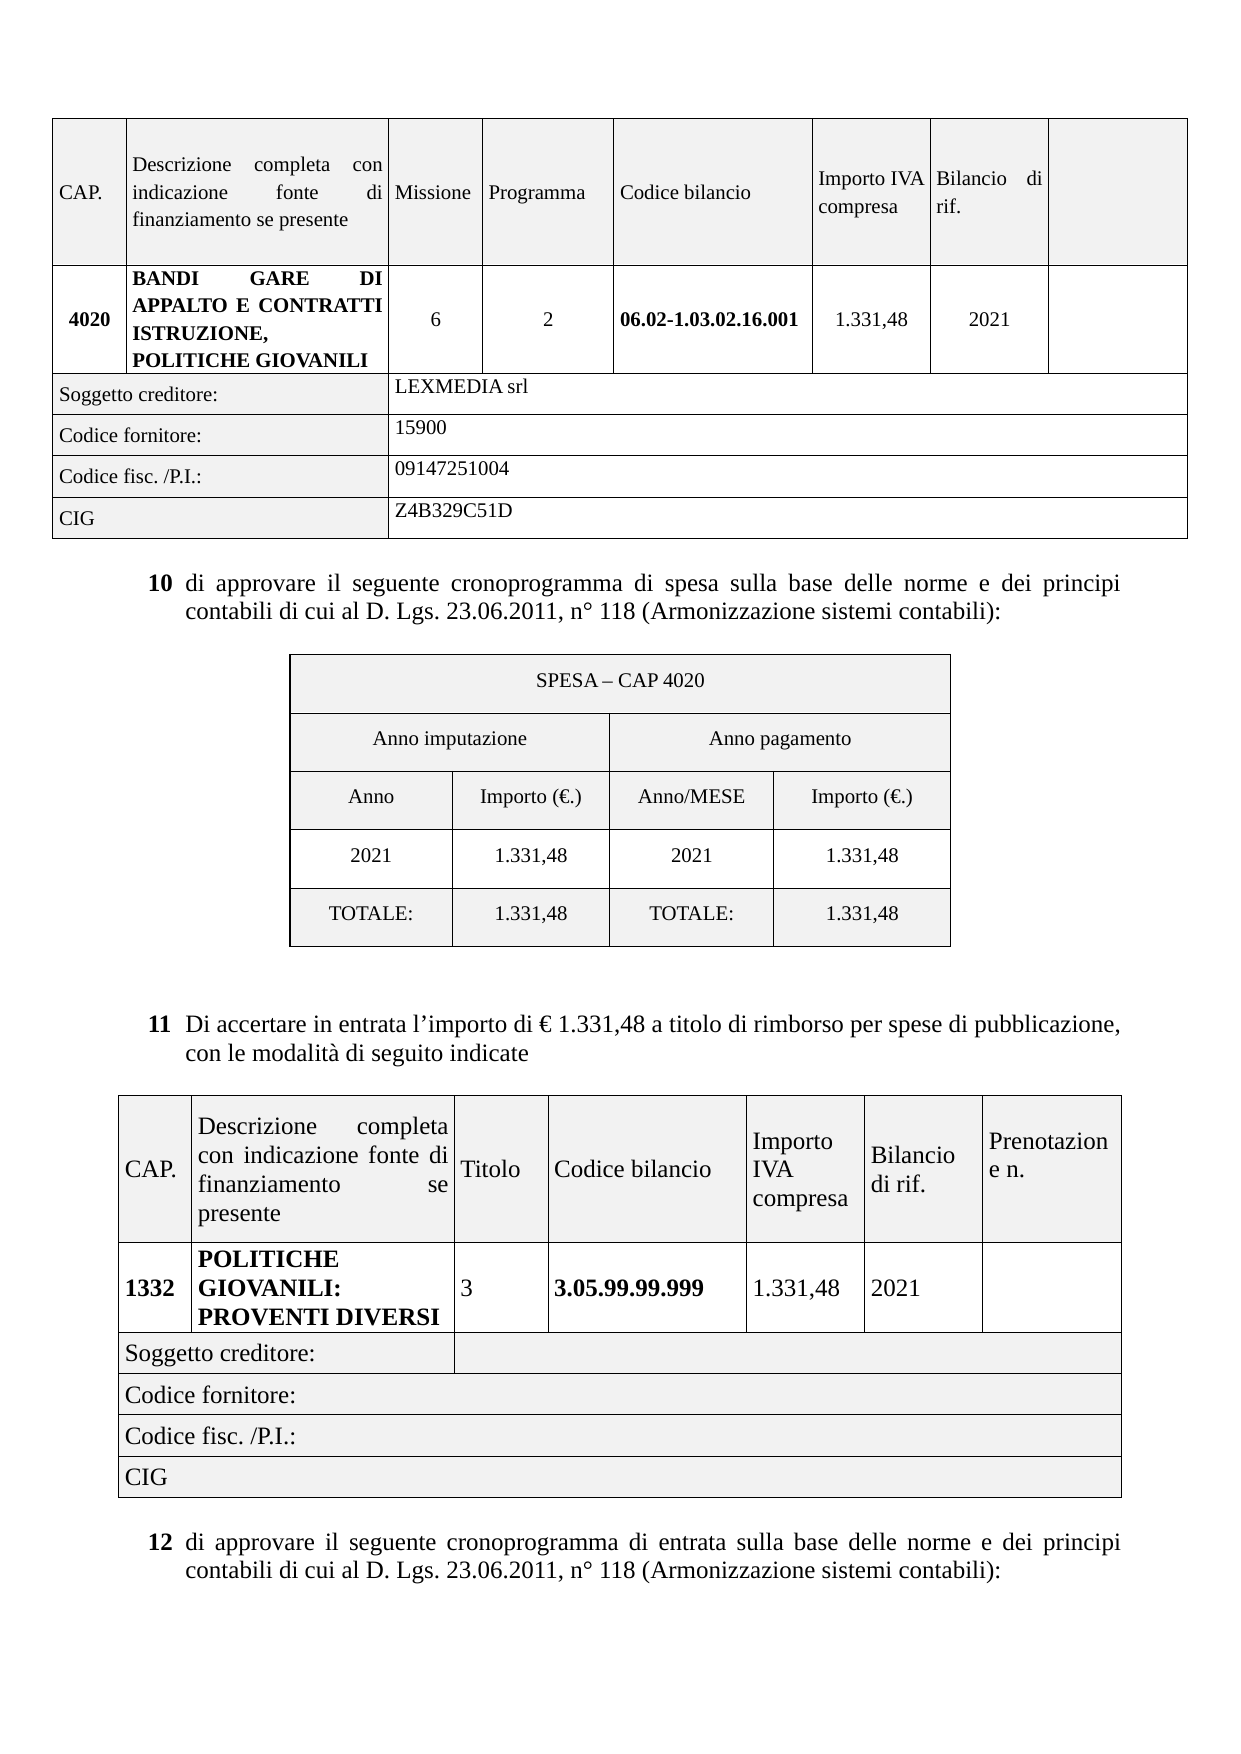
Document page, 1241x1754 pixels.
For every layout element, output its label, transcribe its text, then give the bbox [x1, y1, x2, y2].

table_cell Codice fornitore: [53, 415, 388, 455]
table_cell [1049, 266, 1187, 372]
table_cell Anno/MESE [610, 772, 773, 829]
table_cell [983, 1243, 1121, 1332]
table_cell Anno pagamento [610, 714, 950, 771]
table_cell 1.331,48 [774, 830, 950, 888]
table_cell TOTALE: [610, 889, 773, 946]
table_cell 1332 [119, 1243, 191, 1332]
table_cell 2021 [931, 266, 1048, 372]
table_cell 2021 [865, 1243, 982, 1332]
table_header Descrizione completa con indicazione fonte di finanziamento se presente [127, 119, 388, 264]
table_cell POLITICHE GIOVANILI: PROVENTI DIVERSI [192, 1243, 454, 1332]
table_header Prenotazione n. [983, 1096, 1121, 1242]
table_cell Codice fisc. /P.I.: [119, 1415, 1121, 1456]
table_cell LEXMEDIA srl [389, 374, 1187, 414]
table_cell 1.331,48 [774, 889, 950, 946]
table_header Importo IVA compresa [813, 119, 930, 264]
table_cell 2021 [291, 830, 452, 888]
table_header CAP. [53, 119, 126, 264]
table_cell 06.02-1.03.02.16.001 [614, 266, 812, 372]
table_cell 1.331,48 [813, 266, 930, 372]
table_cell Z4B329C51D [389, 498, 1187, 538]
table_cell Anno [291, 772, 452, 829]
list Di accertare in entrata l’importo di € 1.331,48 a titolo di rimborso per spese di pubblicazione, con le modalità di seguito indicate [148, 1009, 1122, 1066]
table_header Importo IVA compresa [747, 1096, 864, 1242]
table_cell CIG [53, 498, 388, 538]
table_cell 6 [389, 266, 482, 372]
table_header CAP. [119, 1096, 191, 1242]
table_cell Importo (€.) [453, 772, 609, 829]
table_cell 1.331,48 [747, 1243, 864, 1332]
table_cell 3 [455, 1243, 548, 1332]
table_header [1049, 119, 1187, 264]
list di approvare il seguente cronoprogramma di spesa sulla base delle norme e dei principi contabili di cui al D. Lgs. 23.06.2011, n° 118 (Armonizzazione sistemi contabili): [148, 568, 1122, 625]
table_cell BANDI GARE DI APPALTO E CONTRATTI ISTRUZIONE, POLITICHE GIOVANILI [127, 266, 388, 372]
table_cell Codice fornitore: [119, 1374, 1121, 1414]
table_header Bilancio di rif. [865, 1096, 982, 1242]
table_header Bilancio di rif. [931, 119, 1048, 264]
table_header SPESA – CAP 4020 [291, 655, 950, 712]
table_header Descrizione completa con indicazione fonte di finanziamento se presente [192, 1096, 454, 1242]
table_cell CIG [119, 1457, 1121, 1497]
table_cell 3.05.99.99.999 [549, 1243, 746, 1332]
table_cell 1.331,48 [453, 830, 609, 888]
table_cell 1.331,48 [453, 889, 609, 946]
table_header Missione [389, 119, 482, 264]
table_header Codice bilancio [614, 119, 812, 264]
table_cell [455, 1333, 1121, 1373]
table_cell 09147251004 [389, 456, 1187, 497]
table_cell Anno imputazione [291, 714, 609, 771]
table_header Codice bilancio [549, 1096, 746, 1242]
table_cell 2 [483, 266, 613, 372]
table_header Titolo [455, 1096, 548, 1242]
table_cell TOTALE: [291, 889, 452, 946]
table_cell Codice fisc. /P.I.: [53, 456, 388, 497]
table_cell Importo (€.) [774, 772, 950, 829]
table_cell 4020 [53, 266, 126, 372]
list di approvare il seguente cronoprogramma di entrata sulla base delle norme e dei principi contabili di cui al D. Lgs. 23.06.2011, n° 118 (Armonizzazione sistemi contabili): [148, 1527, 1122, 1584]
table_cell 2021 [610, 830, 773, 888]
table_header Programma [483, 119, 613, 264]
table_cell 15900 [389, 415, 1187, 455]
table_cell Soggetto creditore: [53, 374, 388, 414]
table_cell Soggetto creditore: [119, 1333, 454, 1373]
